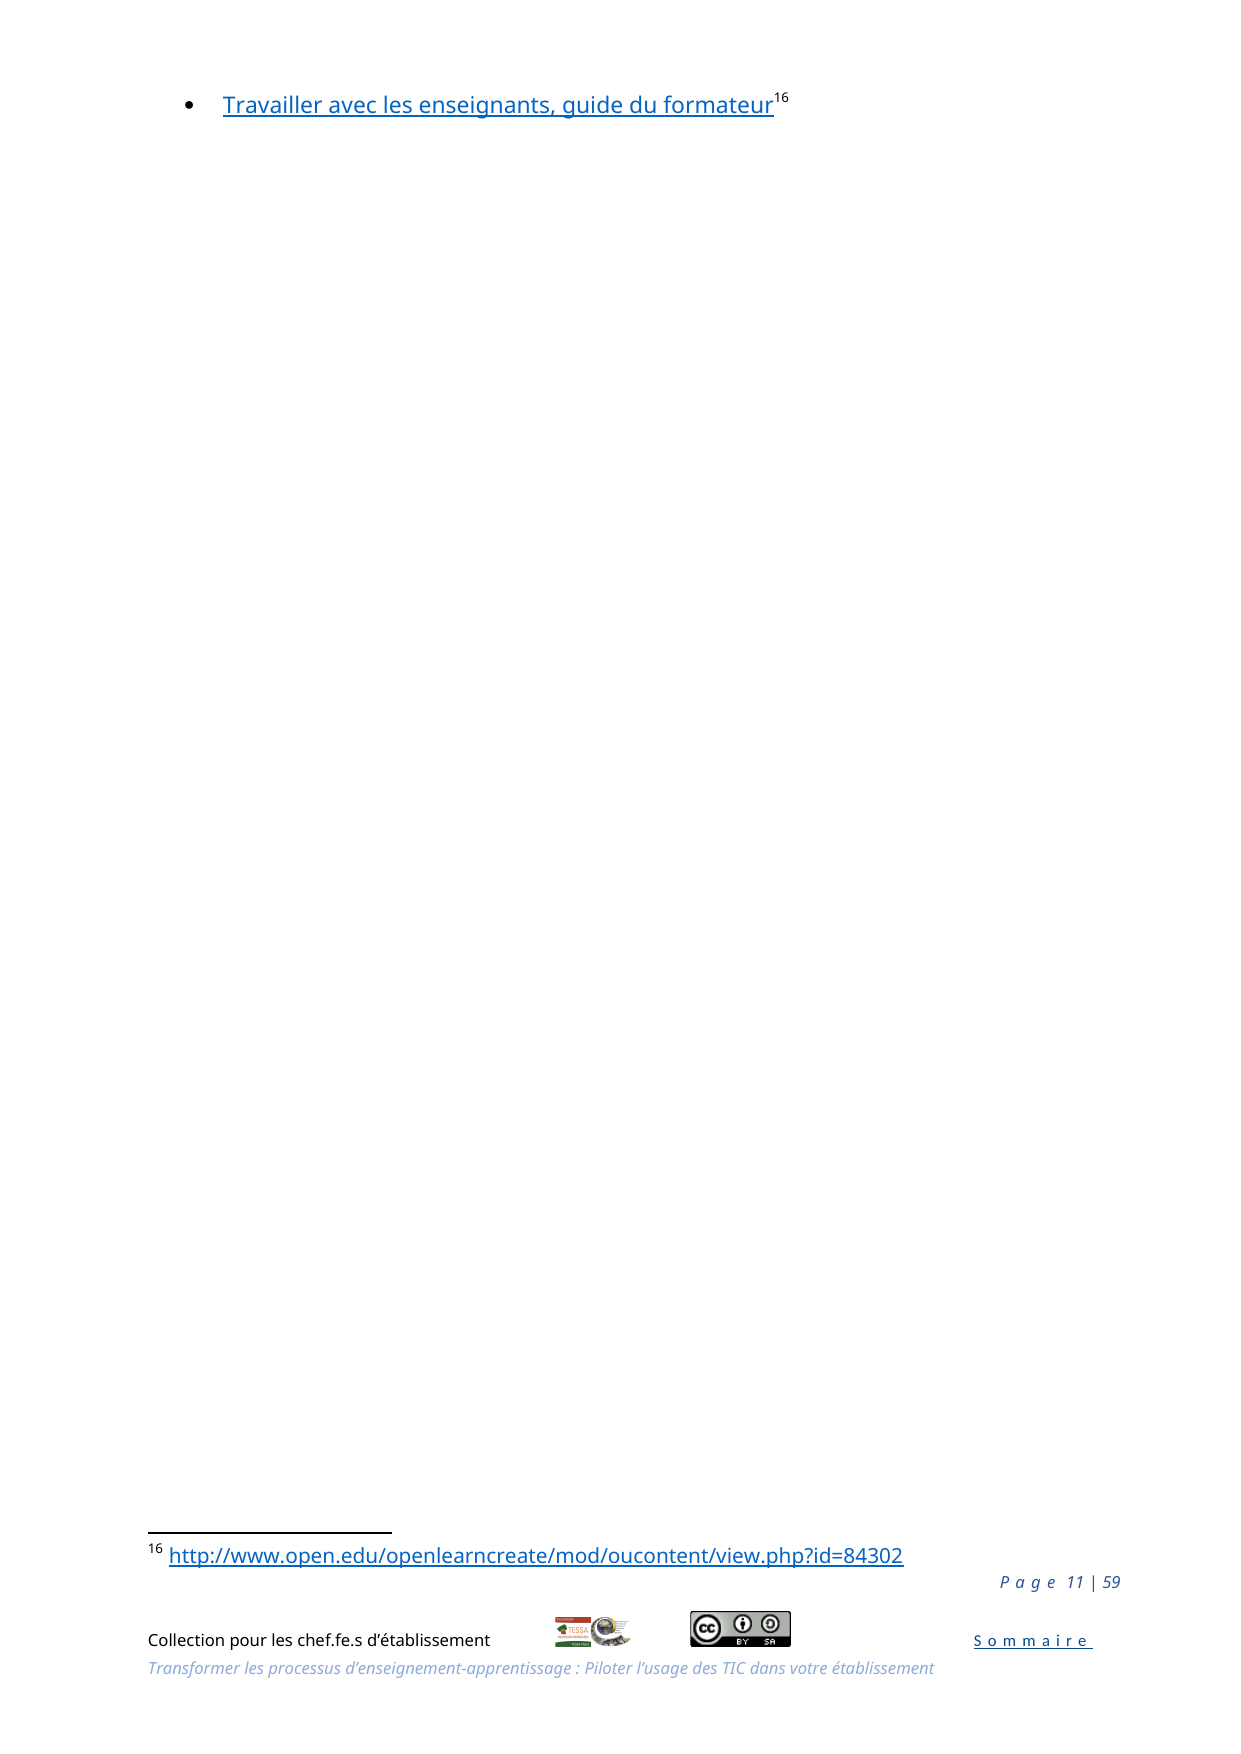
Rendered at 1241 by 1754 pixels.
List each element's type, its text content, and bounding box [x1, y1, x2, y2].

picture [690, 1611, 791, 1647]
picture [555, 1617, 631, 1647]
list http://www.open.edu/openlearncreate/mod/oucontent/view.php?id=84302 [148, 1539, 1122, 1570]
list Travailler avec les enseignants, guide du formateur [185, 89, 1122, 120]
